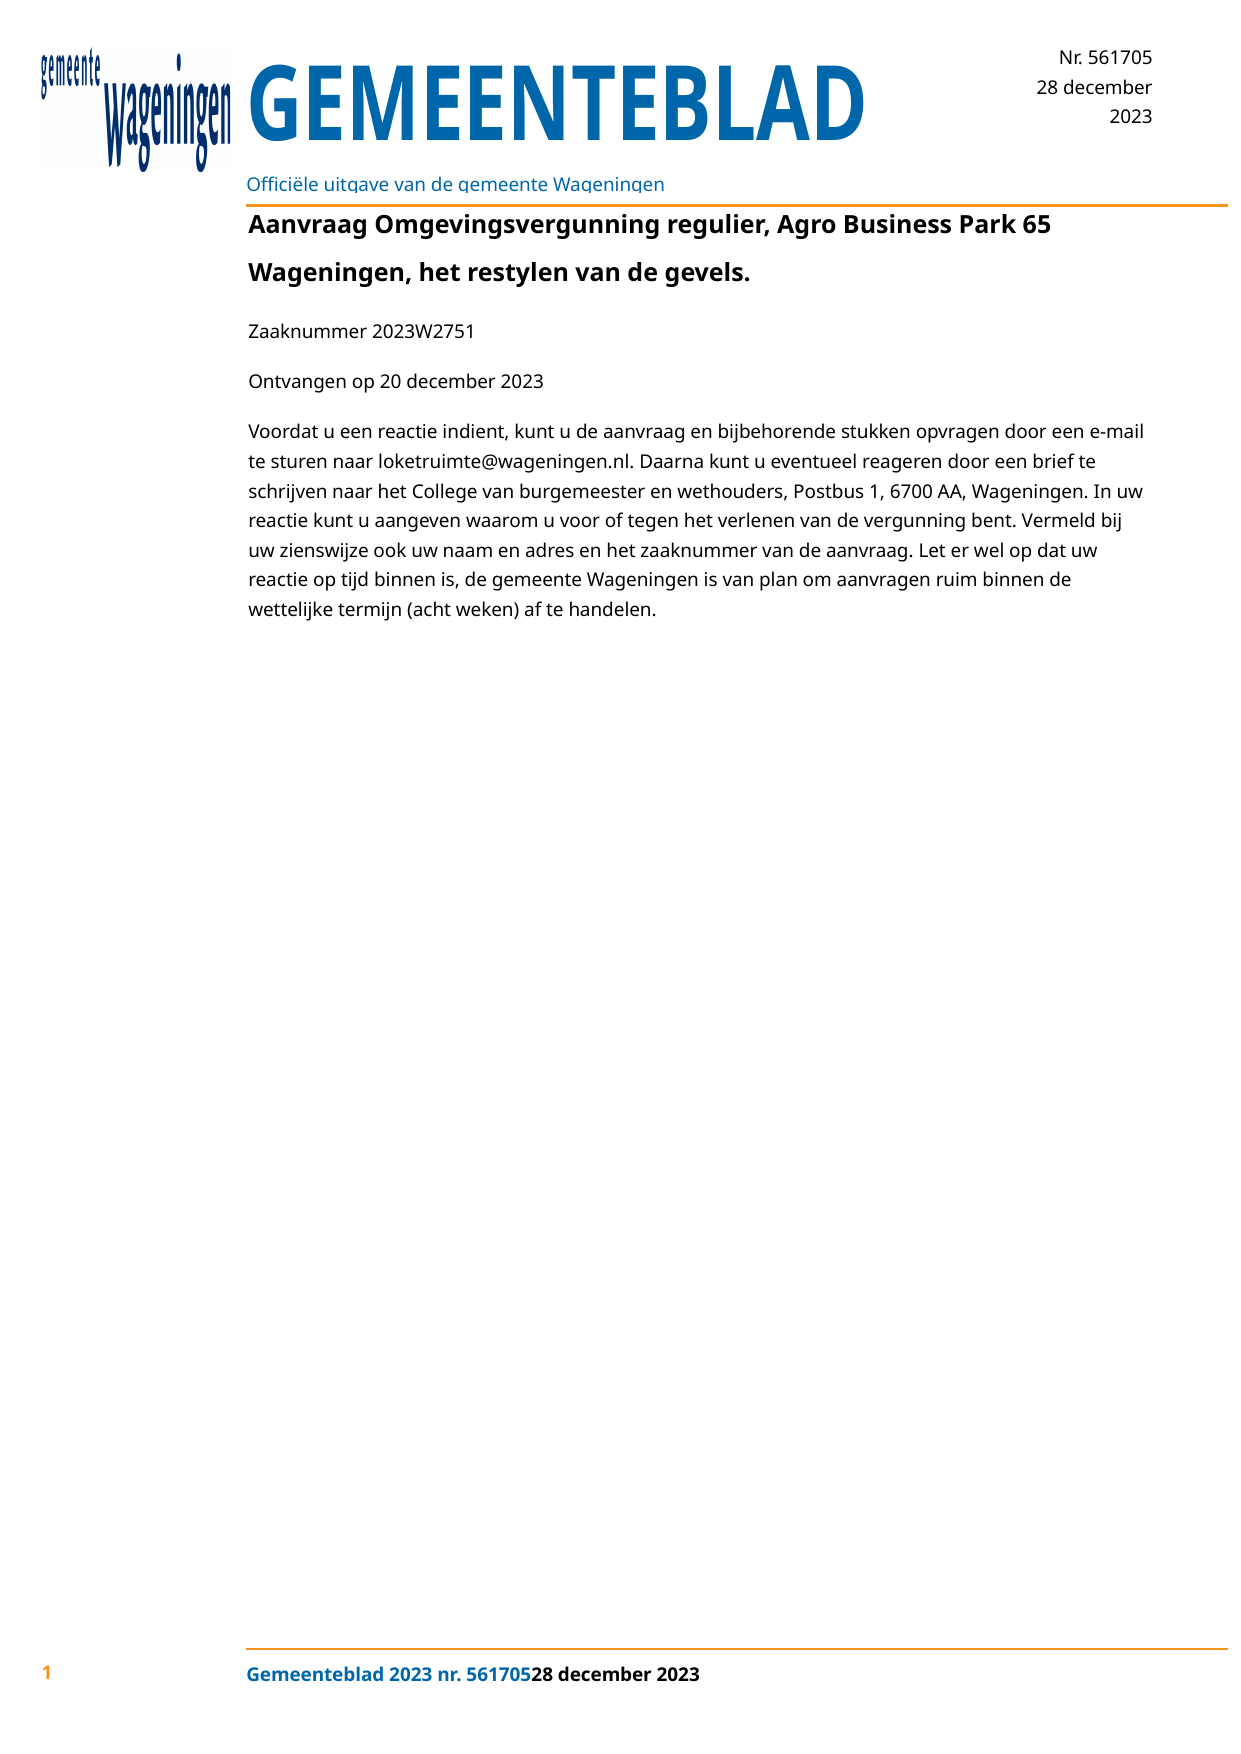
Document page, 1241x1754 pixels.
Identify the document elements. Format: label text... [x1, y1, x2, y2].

text Ontvangen op 20 december 2023 [248, 368, 1152, 394]
text Voordat u een reactie indient, kunt u de aanvraag en bijbehorende stukken opvragen door een e-mail te sturen naar loketruimte@wageningen.nl. Daarna kunt u eventueel reageren door een brief te schrijven naar het College van burgemeester en wethouders, Postbus 1, 6700 AA, Wageningen. In uw reactie kunt u aangeven waarom u voor of tegen het verlenen van de vergunning bent. Vermeld bij uw zienswijze ook uw naam en adres en het zaaknummer van de aanvraag. Let er wel op dat uw reactie op tijd binnen is, de gemeente Wageningen is van plan om aanvragen ruim binnen de wettelijke termijn (acht weken) af te handelen. [248, 419, 1152, 622]
picture [41, 47, 231, 172]
text Zaaknummer 2023W2751 [248, 318, 1152, 344]
text Aanvraag Omgevingsvergunning regulier, Agro Business Park 65 Wageningen, het restylen van de gevels. [248, 207, 1152, 288]
